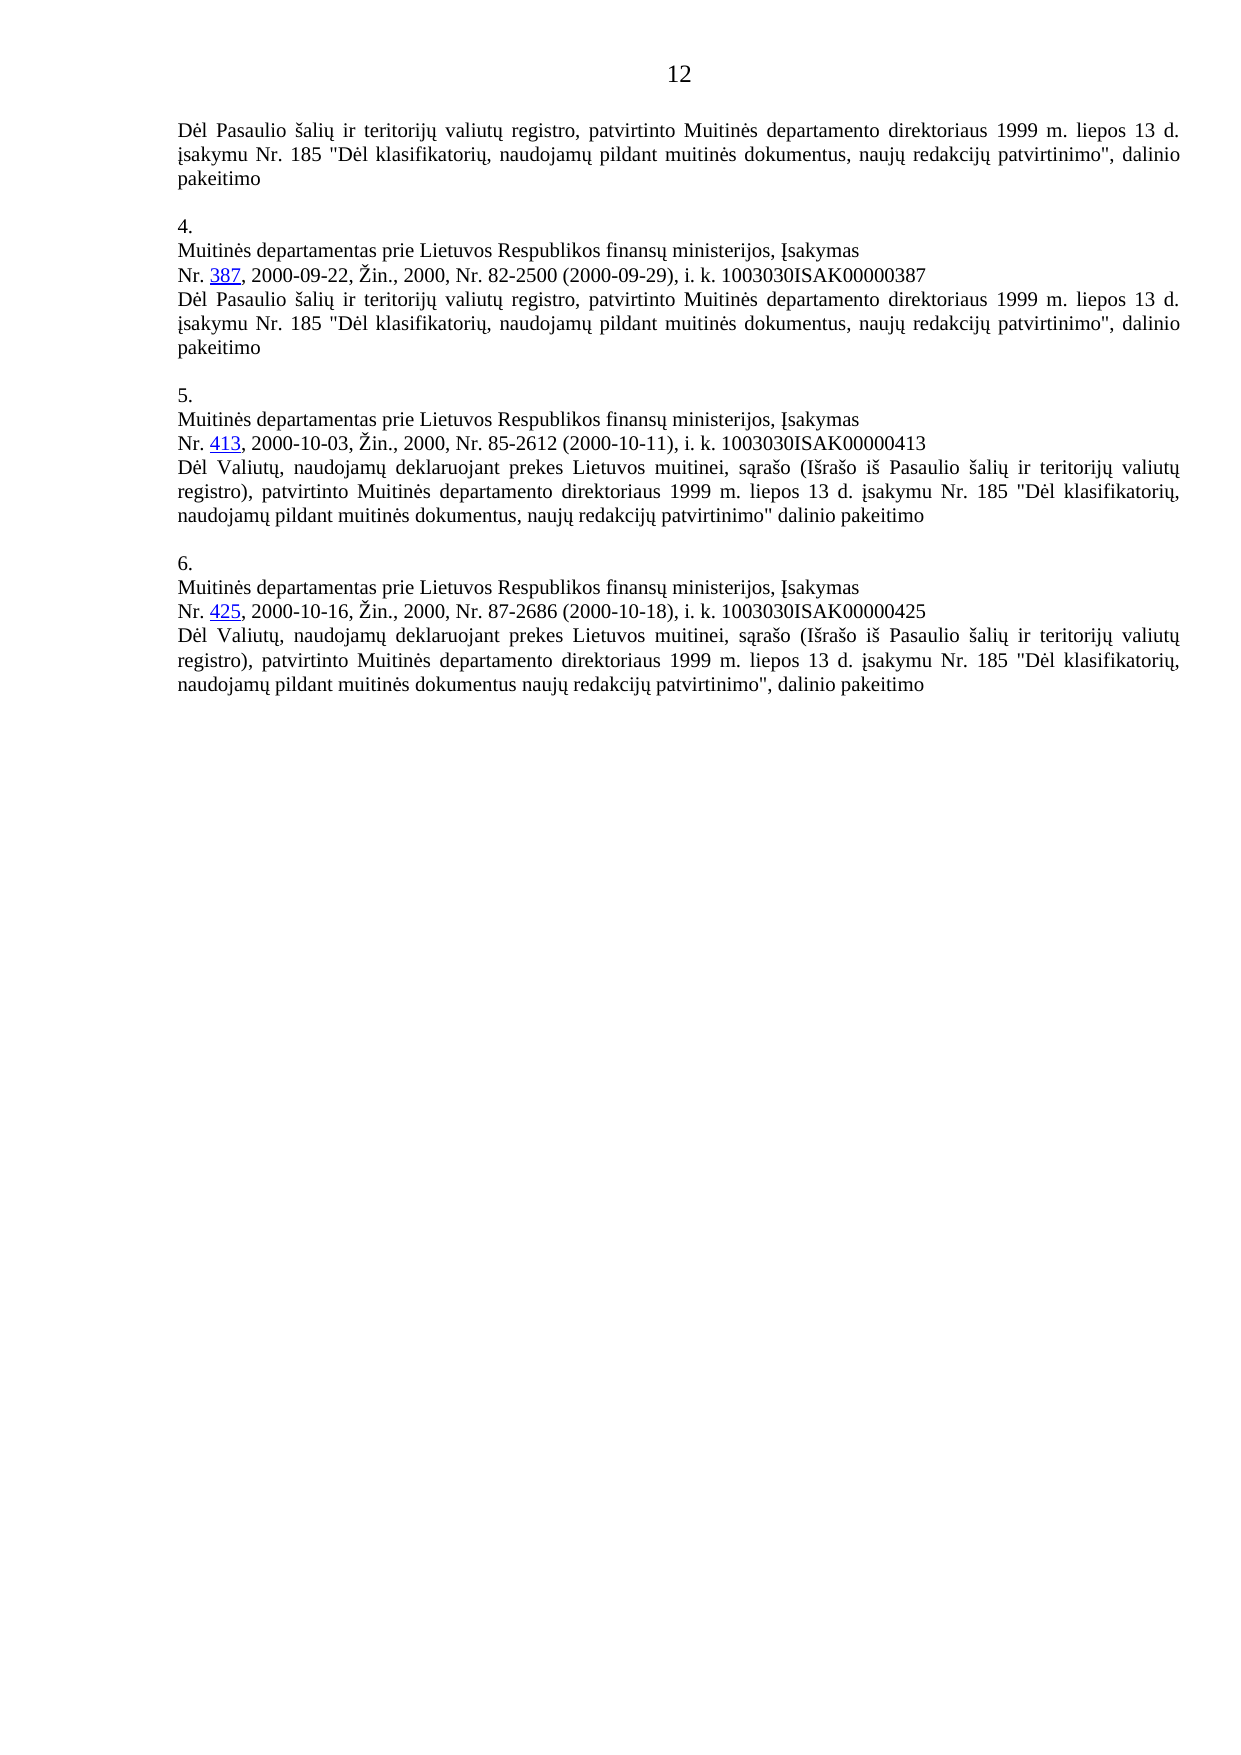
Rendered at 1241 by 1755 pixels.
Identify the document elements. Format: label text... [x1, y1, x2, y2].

text Muitinės departamentas prie Lietuvos Respublikos finansų ministerijos, Įsakymas [177, 238, 1181, 262]
text 5. [177, 383, 1181, 407]
text Nr. 425, 2000-10-16, Žin., 2000, Nr. 87-2686 (2000-10-18), i. k. 1003030ISAK00000425 [177, 599, 1181, 623]
text Dėl Valiutų, naudojamų deklaruojant prekes Lietuvos muitinei, sąrašo (Išrašo iš Pasaulio šalių ir teritorijų valiutų registro), patvirtinto Muitinės departamento direktoriaus 1999 m. liepos 13 d. įsakymu Nr. 185 "Dėl klasifikatorių, naudojamų pildant muitinės dokumentus, naujų redakcijų patvirtinimo" dalinio pakeitimo [177, 455, 1181, 527]
text Muitinės departamentas prie Lietuvos Respublikos finansų ministerijos, Įsakymas [177, 407, 1181, 431]
text Dėl Pasaulio šalių ir teritorijų valiutų registro, patvirtinto Muitinės departamento direktoriaus 1999 m. liepos 13 d. įsakymu Nr. 185 "Dėl klasifikatorių, naudojamų pildant muitinės dokumentus, naujų redakcijų patvirtinimo", dalinio pakeitimo [177, 118, 1181, 190]
text Dėl Pasaulio šalių ir teritorijų valiutų registro, patvirtinto Muitinės departamento direktoriaus 1999 m. liepos 13 d. įsakymu Nr. 185 "Dėl klasifikatorių, naudojamų pildant muitinės dokumentus, naujų redakcijų patvirtinimo", dalinio pakeitimo [177, 287, 1181, 359]
text Dėl Valiutų, naudojamų deklaruojant prekes Lietuvos muitinei, sąrašo (Išrašo iš Pasaulio šalių ir teritorijų valiutų registro), patvirtinto Muitinės departamento direktoriaus 1999 m. liepos 13 d. įsakymu Nr. 185 "Dėl klasifikatorių, naudojamų pildant muitinės dokumentus naujų redakcijų patvirtinimo", dalinio pakeitimo [177, 623, 1181, 696]
text Nr. 387, 2000-09-22, Žin., 2000, Nr. 82-2500 (2000-09-29), i. k. 1003030ISAK00000387 [177, 262, 1181, 287]
text 6. [177, 551, 1181, 575]
text 4. [177, 214, 1181, 238]
text Nr. 413, 2000-10-03, Žin., 2000, Nr. 85-2612 (2000-10-11), i. k. 1003030ISAK00000413 [177, 431, 1181, 455]
text Muitinės departamentas prie Lietuvos Respublikos finansų ministerijos, Įsakymas [177, 575, 1181, 599]
